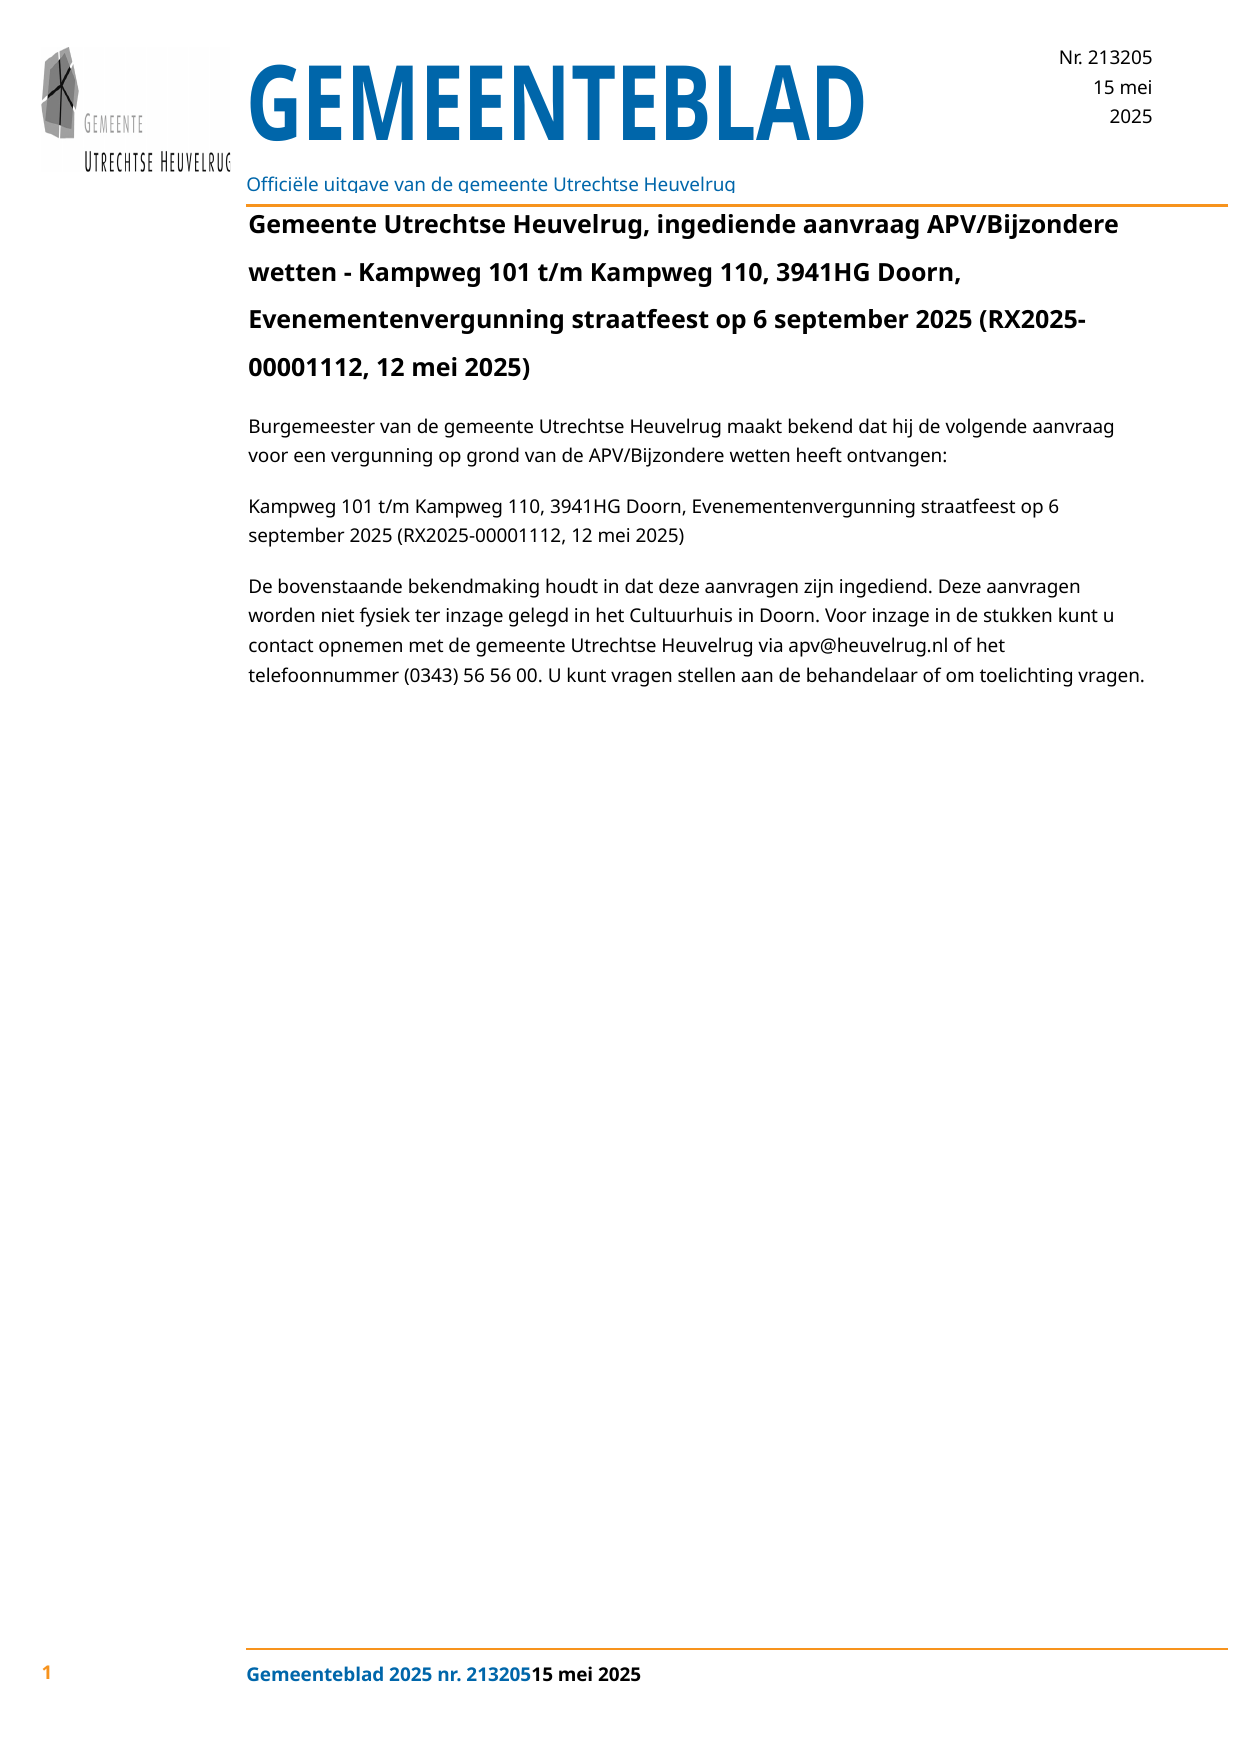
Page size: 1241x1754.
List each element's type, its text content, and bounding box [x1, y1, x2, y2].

text Gemeente Utrechtse Heuvelrug, ingediende aanvraag APV/Bijzondere wetten - Kampweg 101 t/m Kampweg 110, 3941HG Doorn, Evenementenvergunning straatfeest op 6 september 2025 (RX2025-00001112, 12 mei 2025) [248, 207, 1152, 384]
text Burgemeester van de gemeente Utrechtse Heuvelrug maakt bekend dat hij de volgende aanvraag voor een vergunning op grond van de APV/Bijzondere wetten heeft ontvangen: [248, 413, 1152, 468]
text Kampweg 101 t/m Kampweg 110, 3941HG Doorn, Evenementenvergunning straatfeest op 6 september 2025 (RX2025-00001112, 12 mei 2025) [248, 493, 1152, 548]
text De bovenstaande bekendmaking houdt in dat deze aanvragen zijn ingediend. Deze aanvragen worden niet fysiek ter inzage gelegd in het Cultuurhuis in Doorn. Voor inzage in de stukken kunt u contact opnemen met de gemeente Utrechtse Heuvelrug via apv@heuvelrug.nl of het telefoonnummer (0343) 56 56 00. U kunt vragen stellen aan de behandelaar of om toelichting vragen. [248, 573, 1152, 688]
picture [41, 47, 231, 172]
